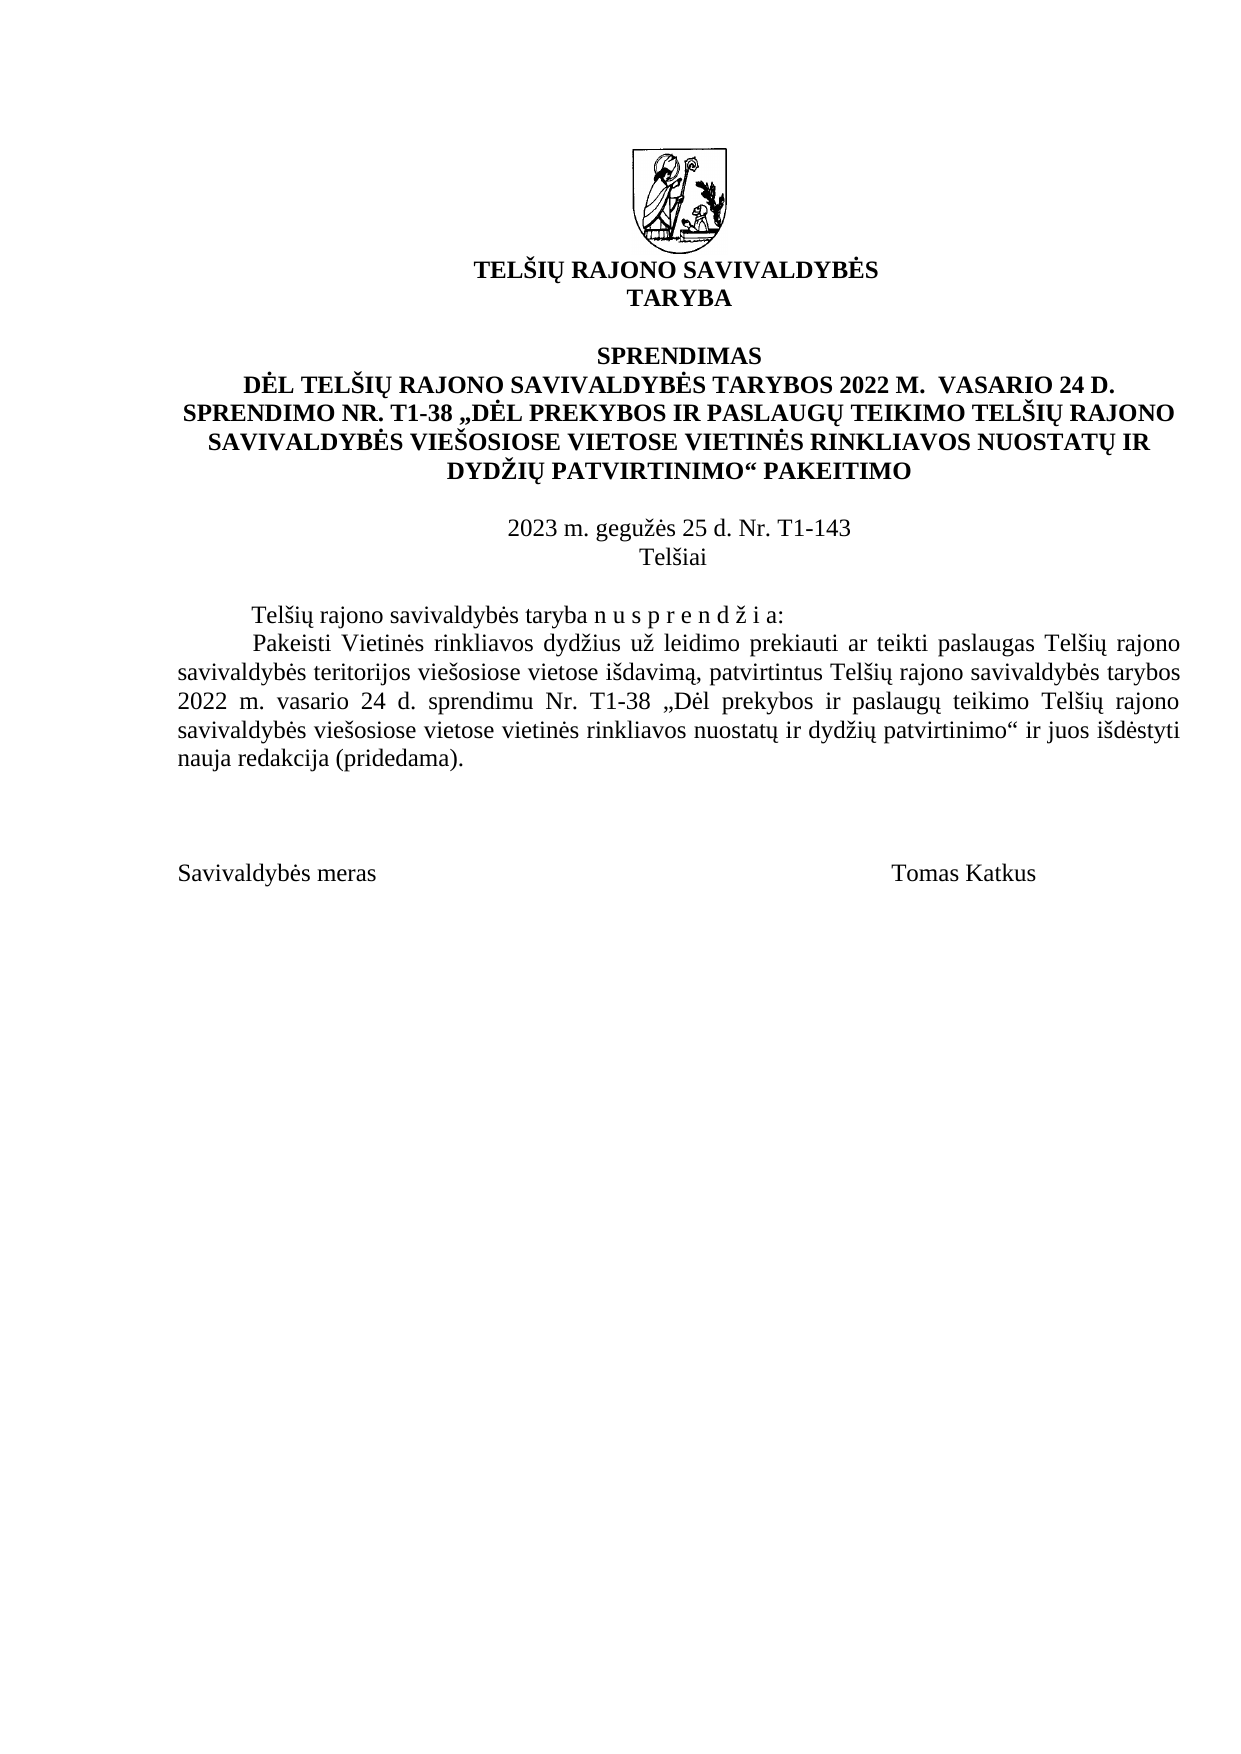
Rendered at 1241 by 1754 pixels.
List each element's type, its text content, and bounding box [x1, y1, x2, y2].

text 2023 m. gegužės 25 d. Nr. T1-143 [177, 513, 1181, 542]
text SPRENDIMAS [177, 341, 1181, 370]
text Telšiai [177, 542, 1181, 571]
text DĖL TELŠIŲ RAJONO SAVIVALDYBĖS TARYBOS 2022 M. VASARIO 24 D. SPRENDIMO NR. T1-38 „DĖL PREKYBOS IR PASLAUGŲ TEIKIMO TELŠIŲ RAJONO SAVIVALDYBĖS VIEŠOSIOSE VIETOSE VIETINĖS RINKLIAVOS NUOSTATŲ IR DYDŽIŲ PATVIRTINIMO“ PAKEITIMO [177, 370, 1181, 485]
text TELŠIŲ RAJONO SAVIVALDYBĖS [177, 255, 1181, 283]
text Telšių rajono savivaldybės taryba n u s p r e n d ž i a: [177, 600, 1181, 628]
text Savivaldybės meras Tomas Katkus [177, 858, 1181, 887]
text TARYBA [177, 283, 1181, 312]
text Pakeisti Vietinės rinkliavos dydžius už leidimo prekiauti ar teikti paslaugas Telšių rajono savivaldybės teritorijos viešosiose vietose išdavimą, patvirtintus Telšių rajono savivaldybės tarybos 2022 m. vasario 24 d. sprendimu Nr. T1-38 „Dėl prekybos ir paslaugų teikimo Telšių rajono savivaldybės viešosiose vietose vietinės rinkliavos nuostatų ir dydžių patvirtinimo“ ir juos išdėstyti nauja redakcija (pridedama). [177, 628, 1181, 772]
